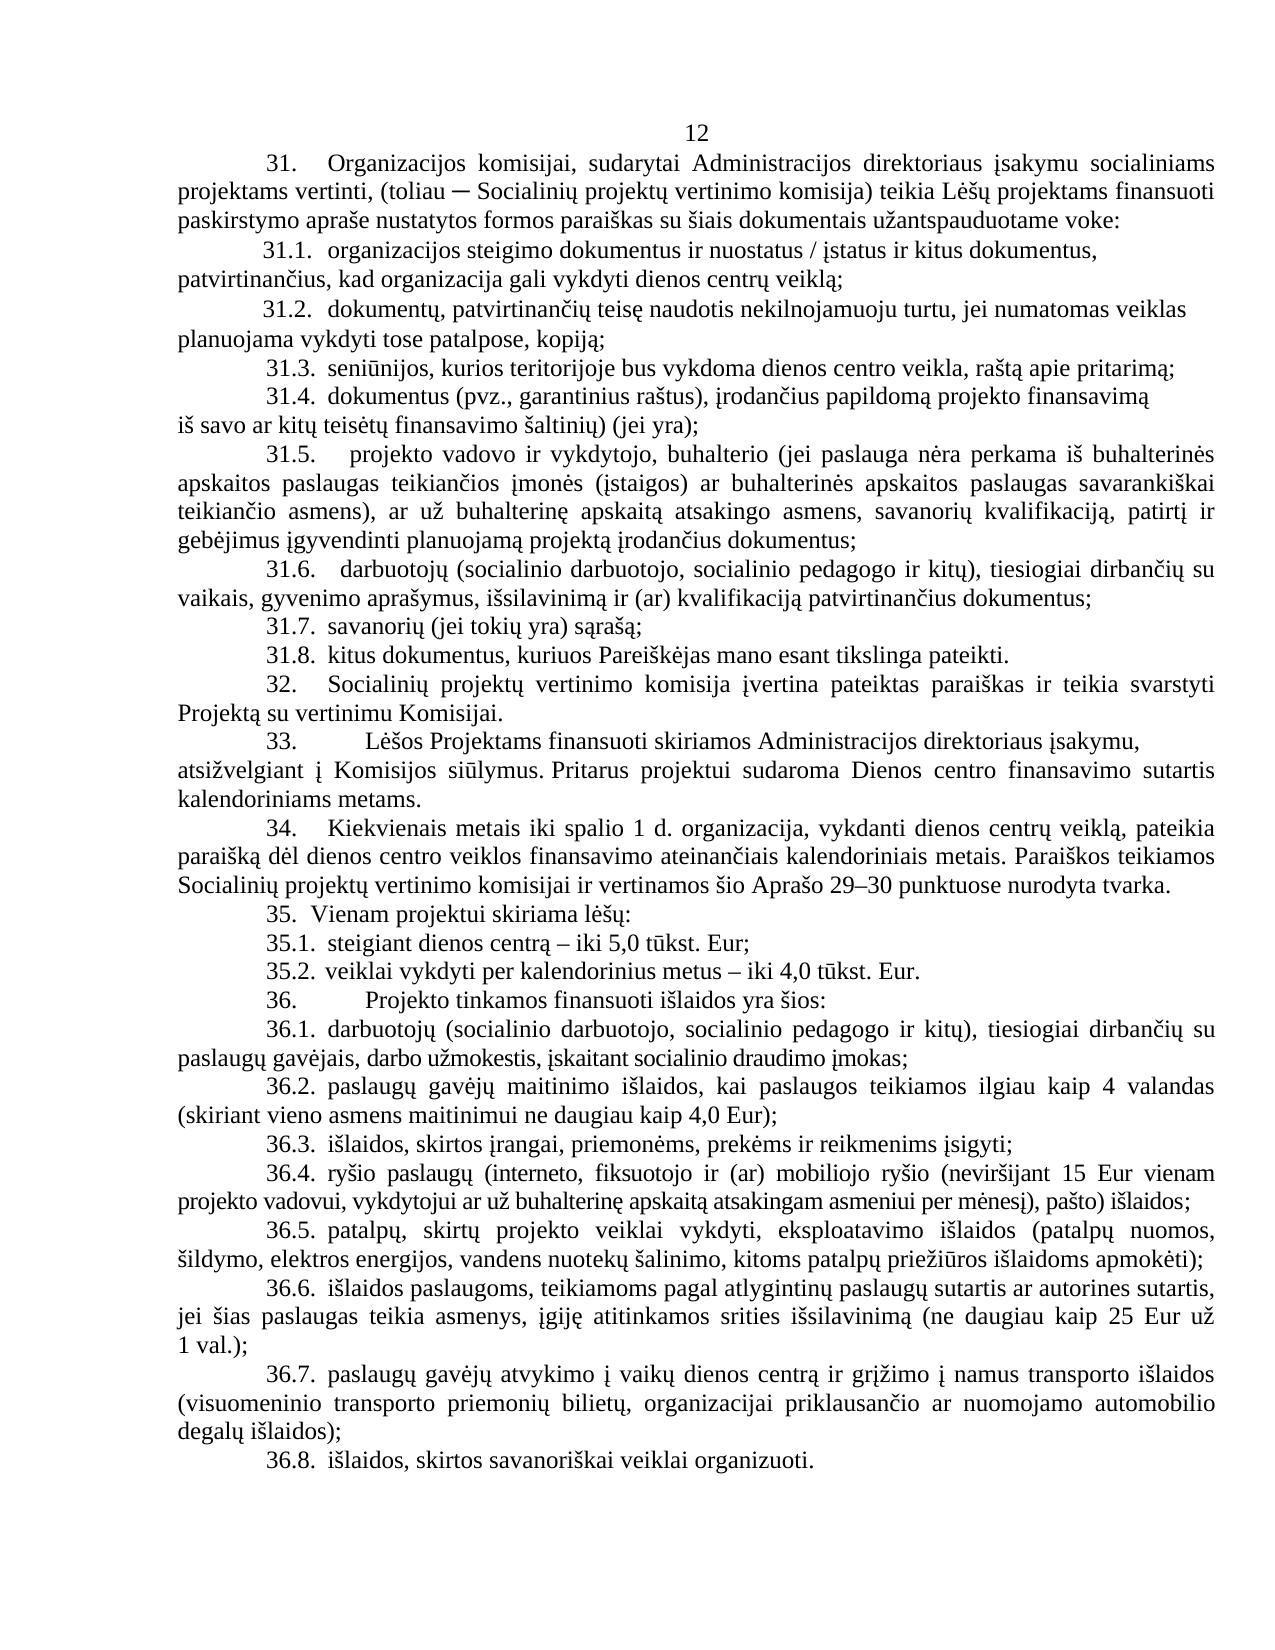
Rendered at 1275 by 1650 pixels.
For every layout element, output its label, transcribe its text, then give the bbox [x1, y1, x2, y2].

text 31.7. savanorių (jei tokių yra) sąrašą; [266, 611, 1216, 640]
text patvirtinančius, kad organizacija gali vykdyti dienos centrų veiklą; [177, 263, 1216, 293]
text 35. Vienam projektui skiriama lėšų: [177, 899, 1216, 928]
text 33. Lėšos Projektams finansuoti skiriamos Administracijos direktoriaus įsakymu, [215, 726, 1216, 755]
text 36.4. ryšio paslaugų (interneto, fiksuotojo ir (ar) mobiliojo ryšio (neviršijant 15 Eur vienam projekto vadovui, vykdytojui ar už buhalterinę apskaitą atsakingam asmeniui per mėnesį), pašto) išlaidos; [177, 1158, 1216, 1215]
text 31.6. darbuotojų (socialinio darbuotojo, socialinio pedagogo ir kitų), tiesiogiai dirbančių su vaikais, gyvenimo aprašymus, išsilavinimą ir (ar) kvalifikaciją patvirtinančius dokumentus; [177, 554, 1216, 611]
text 36.3. išlaidos, skirtos įrangai, priemonėms, prekėms ir reikmenims įsigyti; [177, 1129, 1216, 1158]
text 34. Kiekvienais metais iki spalio 1 d. organizacija, vykdanti dienos centrų veiklą, pateikia paraišką dėl dienos centro veiklos finansavimo ateinančiais kalendoriniais metais. Paraiškos teikiamos Socialinių projektų vertinimo komisijai ir vertinamos šio Aprašo 29–30 punktuose nurodyta tvarka. [177, 813, 1216, 899]
text 31.4. dokumentus (pvz., garantinius raštus), įrodančius papildomą projekto finansavimą [266, 381, 1216, 410]
text 32. Socialinių projektų vertinimo komisija įvertina pateiktas paraiškas ir teikia svarstyti Projektą su vertinimu Komisijai. [177, 669, 1216, 726]
text 31.2. dokumentų, patvirtinančių teisę naudotis nekilnojamuoju turtu, jei numatomas veiklas [262, 293, 1216, 323]
text 35.1. steigiant dienos centrą – iki 5,0 tūkst. Eur; [266, 928, 1216, 956]
text 36.6. išlaidos paslaugoms, teikiamoms pagal atlygintinų paslaugų sutartis ar autorines sutartis, jei šias paslaugas teikia asmenys, įgiję atitinkamos srities išsilavinimą (ne daugiau kaip 25 Eur už 1 val.); [177, 1273, 1216, 1359]
text 36.2. paslaugų gavėjų maitinimo išlaidos, kai paslaugos teikiamos ilgiau kaip 4 valandas (skiriant vieno asmens maitinimui ne daugiau kaip 4,0 Eur); [177, 1071, 1216, 1129]
text 31.3. seniūnijos, kurios teritorijoje bus vykdoma dienos centro veikla, raštą apie pritarimą; [266, 353, 1216, 381]
text 36. Projekto tinkamos finansuoti išlaidos yra šios: [215, 985, 1216, 1014]
text 31.8. kitus dokumentus, kuriuos Pareiškėjas mano esant tikslinga pateikti. [266, 640, 1216, 669]
text planuojama vykdyti tose patalpose, kopiją; [177, 323, 1216, 353]
text 31. Organizacijos komisijai, sudarytai Administracijos direktoriaus įsakymu socialiniams projektams vertinti, (toliau ─ Socialinių projektų vertinimo komisija) teikia Lėšų projektams finansuoti paskirstymo apraše nustatytos formos paraiškas su šiais dokumentais užantspauduotame voke: [177, 148, 1216, 234]
text 36.8. išlaidos, skirtos savanoriškai veiklai organizuoti. [177, 1445, 1216, 1474]
text atsižvelgiant į Komisijos siūlymus. Pritarus projektui sudaroma Dienos centro finansavimo sutartis kalendoriniams metams. [177, 755, 1216, 813]
text 36.1. darbuotojų (socialinio darbuotojo, socialinio pedagogo ir kitų), tiesiogiai dirbančių su paslaugų gavėjais, darbo užmokestis, įskaitant socialinio draudimo įmokas; [177, 1014, 1216, 1071]
text 31.1. organizacijos steigimo dokumentus ir nuostatus / įstatus ir kitus dokumentus, [262, 234, 1216, 263]
text 31.5. projekto vadovo ir vykdytojo, buhalterio (jei paslauga nėra perkama iš buhalterinės apskaitos paslaugas teikiančios įmonės (įstaigos) ar buhalterinės apskaitos paslaugas savarankiškai teikiančio asmens), ar už buhalterinę apskaitą atsakingo asmens, savanorių kvalifikaciją, patirtį ir gebėjimus įgyvendinti planuojamą projektą įrodančius dokumentus; [177, 439, 1216, 554]
text iš savo ar kitų teisėtų finansavimo šaltinių) (jei yra); [177, 410, 1216, 439]
text 36.7. paslaugų gavėjų atvykimo į vaikų dienos centrą ir grįžimo į namus transporto išlaidos (visuomeninio transporto priemonių bilietų, organizacijai priklausančio ar nuomojamo automobilio degalų išlaidos); [177, 1359, 1216, 1445]
text 36.5. patalpų, skirtų projekto veiklai vykdyti, eksploatavimo išlaidos (patalpų nuomos, šildymo, elektros energijos, vandens nuotekų šalinimo, kitoms patalpų priežiūros išlaidoms apmokėti); [177, 1215, 1216, 1273]
text 35.2. veiklai vykdyti per kalendorinius metus – iki 4,0 tūkst. Eur. [266, 956, 1216, 985]
